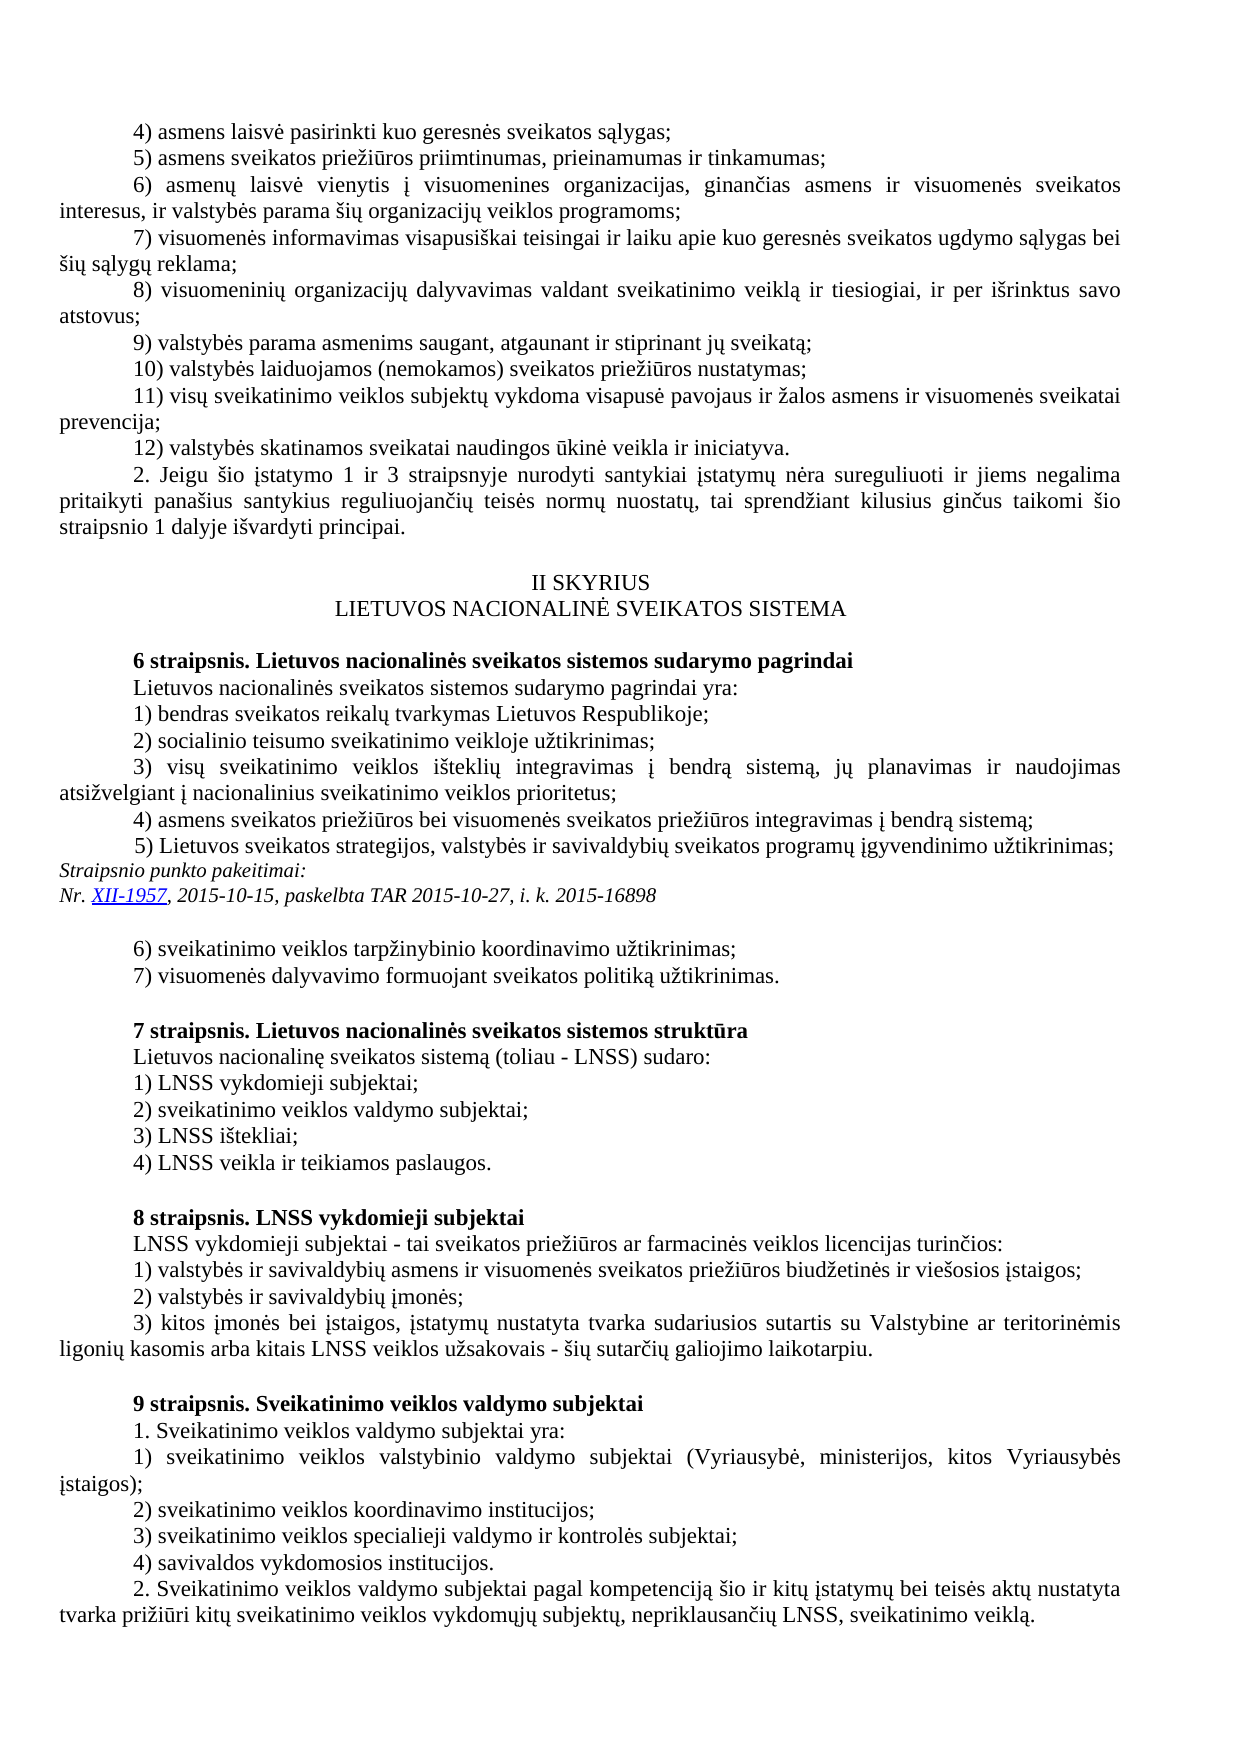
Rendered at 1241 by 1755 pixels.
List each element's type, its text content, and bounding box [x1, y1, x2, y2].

text 4) asmens sveikatos priežiūros bei visuomenės sveikatos priežiūros integravimas į bendrą sistemą; [59, 806, 1122, 832]
text 7) visuomenės dalyvavimo formuojant sveikatos politiką užtikrinimas. [59, 962, 1122, 988]
text Straipsnio punkto pakeitimai: [59, 858, 1122, 882]
text Lietuvos nacionalinės sveikatos sistemos sudarymo pagrindai yra: [59, 674, 1122, 700]
text LNSS vykdomieji subjektai - tai sveikatos priežiūros ar farmacinės veiklos licencijas turinčios: [59, 1230, 1122, 1256]
text 8 straipsnis. LNSS vykdomieji subjektai [59, 1204, 1122, 1230]
text LIETUVOS NACIONALINĖ SVEIKATOS SISTEMA [59, 595, 1122, 621]
text 6) asmenų laisvė vienytis į visuomenines organizacijas, ginančias asmens ir visuomenės sveikatos interesus, ir valstybės parama šių organizacijų veiklos programoms; [59, 171, 1122, 223]
text 3) visų sveikatinimo veiklos išteklių integravimas į bendrą sistemą, jų planavimas ir naudojimas atsižvelgiant į nacionalinius sveikatinimo veiklos prioritetus; [59, 753, 1122, 806]
text Lietuvos nacionalinę sveikatos sistemą (toliau - LNSS) sudaro: [59, 1043, 1122, 1069]
text 1) valstybės ir savivaldybių asmens ir visuomenės sveikatos priežiūros biudžetinės ir viešosios įstaigos; [59, 1256, 1122, 1283]
text 5) asmens sveikatos priežiūros priimtinumas, prieinamumas ir tinkamumas; [59, 144, 1122, 171]
text 3) LNSS ištekliai; [59, 1122, 1122, 1148]
text 2) socialinio teisumo sveikatinimo veikloje užtikrinimas; [59, 727, 1122, 753]
text 12) valstybės skatinamos sveikatai naudingos ūkinė veikla ir iniciatyva. [59, 434, 1122, 461]
text 2. Sveikatinimo veiklos valdymo subjektai pagal kompetenciją šio ir kitų įstatymų bei teisės aktų nustatyta tvarka prižiūri kitų sveikatinimo veiklos vykdomųjų subjektų, nepriklausančių LNSS, sveikatinimo veiklą. [59, 1575, 1122, 1628]
text 10) valstybės laiduojamos (nemokamos) sveikatos priežiūros nustatymas; [59, 355, 1122, 382]
text 9) valstybės parama asmenims saugant, atgaunant ir stiprinant jų sveikatą; [59, 329, 1122, 355]
text 11) visų sveikatinimo veiklos subjektų vykdoma visapusė pavojaus ir žalos asmens ir visuomenės sveikatai prevencija; [59, 382, 1122, 434]
text 5) Lietuvos sveikatos strategijos, valstybės ir savivaldybių sveikatos programų įgyvendinimo užtikrinimas; [59, 832, 1122, 858]
text 1. Sveikatinimo veiklos valdymo subjektai yra: [59, 1417, 1122, 1443]
text 2) valstybės ir savivaldybių įmonės; [59, 1283, 1122, 1309]
text Nr. XII-1957, 2015-10-15, paskelbta TAR 2015-10-27, i. k. 2015-16898 [59, 882, 1122, 907]
text 3) sveikatinimo veiklos specialieji valdymo ir kontrolės subjektai; [59, 1522, 1122, 1549]
text 6 straipsnis. Lietuvos nacionalinės sveikatos sistemos sudarymo pagrindai [59, 648, 1122, 674]
text 3) kitos įmonės bei įstaigos, įstatymų nustatyta tvarka sudariusios sutartis su Valstybine ar teritorinėmis ligonių kasomis arba kitais LNSS veiklos užsakovais - šių sutarčių galiojimo laikotarpiu. [59, 1309, 1122, 1362]
text 2) sveikatinimo veiklos valdymo subjektai; [59, 1096, 1122, 1122]
text 1) LNSS vykdomieji subjektai; [59, 1069, 1122, 1096]
text 6) sveikatinimo veiklos tarpžinybinio koordinavimo užtikrinimas; [59, 935, 1122, 962]
text 8) visuomeninių organizacijų dalyvavimas valdant sveikatinimo veiklą ir tiesiogiai, ir per išrinktus savo atstovus; [59, 276, 1122, 329]
text 2. Jeigu šio įstatymo 1 ir 3 straipsnyje nurodyti santykiai įstatymų nėra sureguliuoti ir jiems negalima pritaikyti panašius santykius reguliuojančių teisės normų nuostatų, tai sprendžiant kilusius ginčus taikomi šio straipsnio 1 dalyje išvardyti principai. [59, 461, 1122, 540]
text 4) asmens laisvė pasirinkti kuo geresnės sveikatos sąlygas; [59, 118, 1122, 144]
text 7 straipsnis. Lietuvos nacionalinės sveikatos sistemos struktūra [59, 1017, 1122, 1043]
text 2) sveikatinimo veiklos koordinavimo institucijos; [59, 1496, 1122, 1522]
text II SKYRIUS [59, 568, 1122, 595]
text 4) LNSS veikla ir teikiamos paslaugos. [59, 1148, 1122, 1175]
text 7) visuomenės informavimas visapusiškai teisingai ir laiku apie kuo geresnės sveikatos ugdymo sąlygas bei šių sąlygų reklama; [59, 223, 1122, 276]
text 9 straipsnis. Sveikatinimo veiklos valdymo subjektai [59, 1391, 1122, 1417]
text 1) sveikatinimo veiklos valstybinio valdymo subjektai (Vyriausybė, ministerijos, kitos Vyriausybės įstaigos); [59, 1443, 1122, 1496]
text 4) savivaldos vykdomosios institucijos. [59, 1549, 1122, 1575]
text 1) bendras sveikatos reikalų tvarkymas Lietuvos Respublikoje; [59, 700, 1122, 727]
